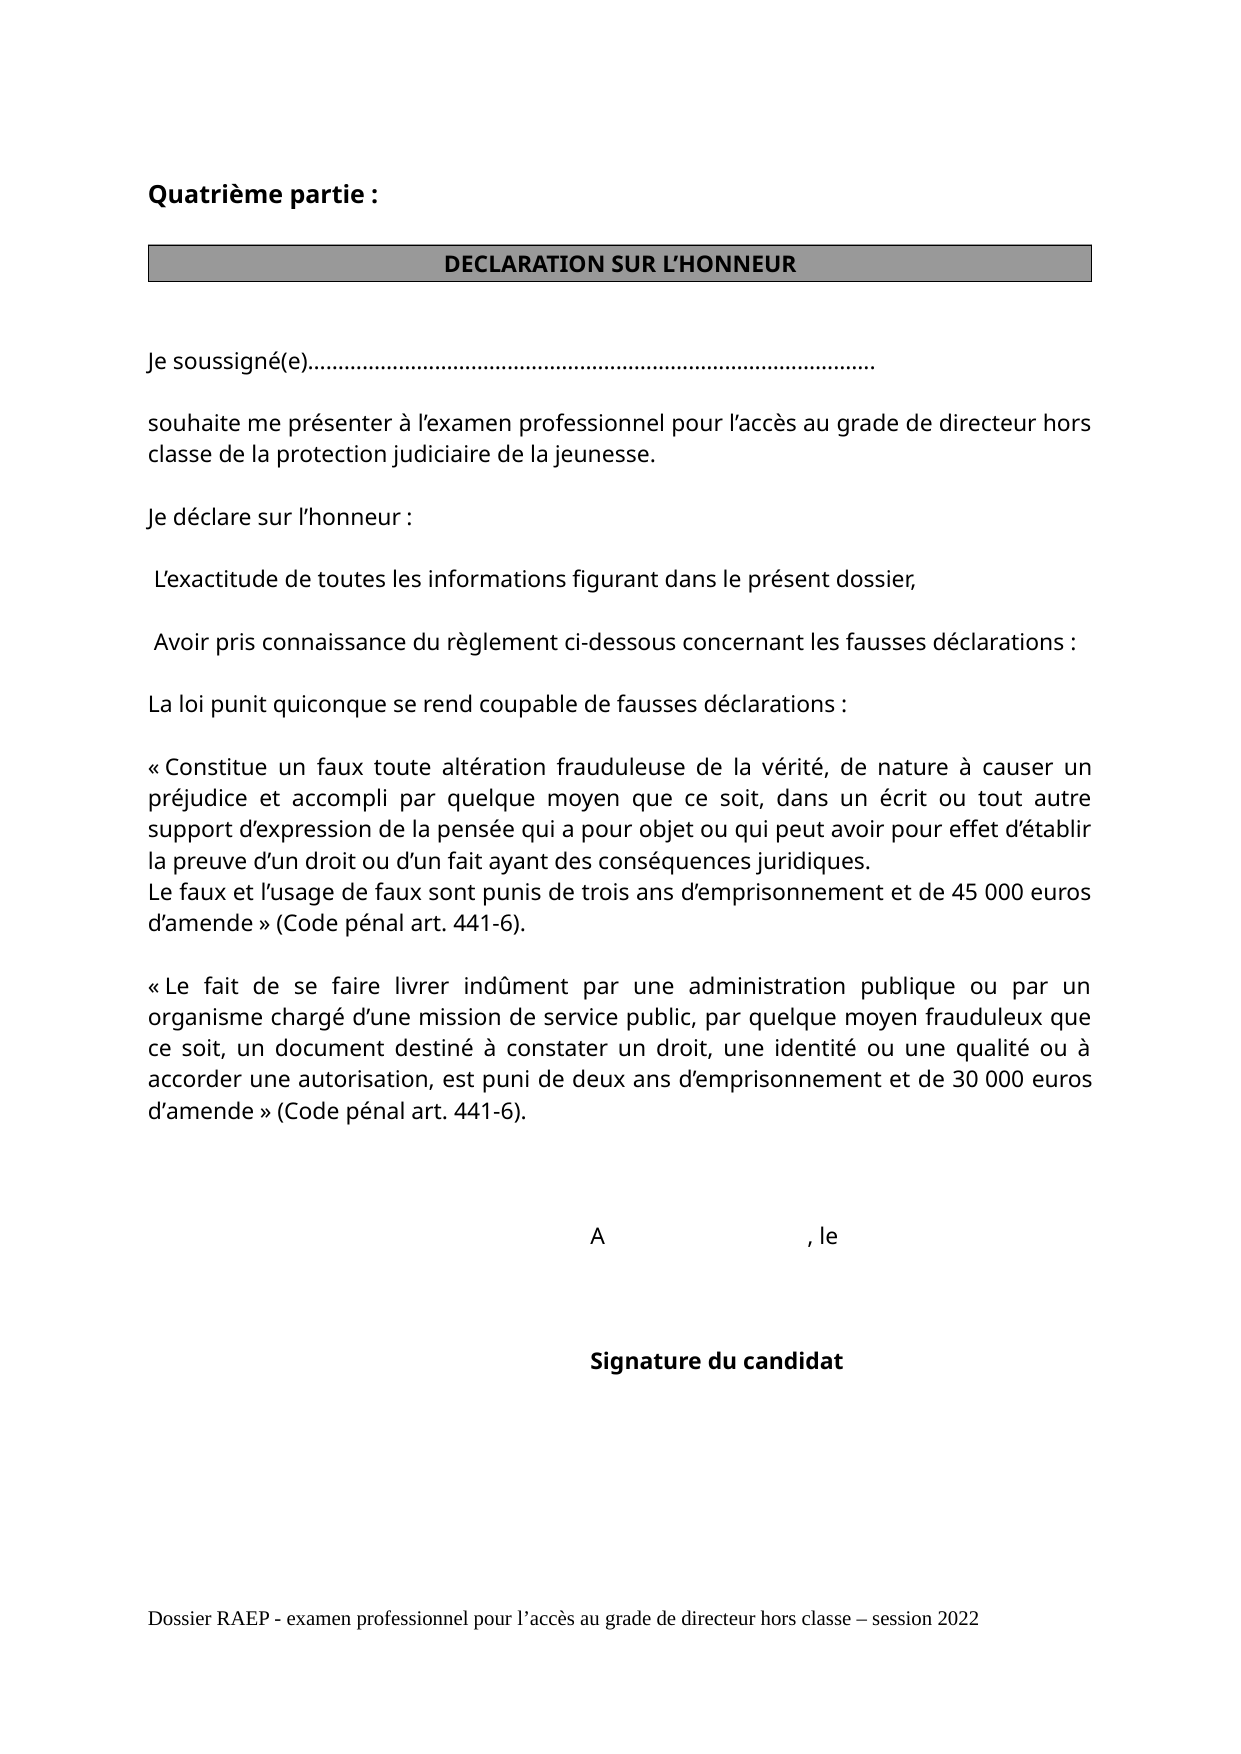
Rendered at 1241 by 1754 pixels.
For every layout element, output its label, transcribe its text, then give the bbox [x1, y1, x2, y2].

text ⁭ Avoir pris connaissance du règlement ci-dessous concernant les fausses déclarations : [148, 626, 1092, 657]
text ⁭ L’exactitude de toutes les informations figurant dans le présent dossier, [148, 563, 1092, 594]
text DECLARATION SUR L’HONNEUR [149, 246, 1091, 281]
text La loi punit quiconque se rend coupable de fausses déclarations : [148, 688, 1092, 719]
text Le faux et l’usage de faux sont punis de trois ans d’emprisonnement et de 45 000 euros d’amende » (Code pénal art. 441-6). [148, 876, 1092, 938]
text « Constitue un faux toute altération frauduleuse de la vérité, de nature à causer un préjudice et accompli par quelque moyen que ce soit, dans un écrit ou tout autre support d’expression de la pensée qui a pour objet ou qui peut avoir pour effet d’établir la preuve d’un droit ou d’un fait ayant des conséquences juridiques. [148, 751, 1092, 876]
text Je soussigné(e)…………………………………………………………………………………. [148, 344, 1092, 376]
text A , le [516, 1219, 1092, 1251]
text Je déclare sur l’honneur : [148, 501, 1092, 532]
text souhaite me présenter à l’examen professionnel pour l’accès au grade de directeur hors classe de la protection judiciaire de la jeunesse. [148, 407, 1092, 469]
text Signature du candidat [516, 1344, 1092, 1376]
text « Le fait de se faire livrer indûment par une administration publique ou par un organisme chargé d’une mission de service public, par quelque moyen frauduleux que ce soit, un document destiné à constater un droit, une identité ou une qualité ou à accorder une autorisation, est puni de deux ans d’emprisonnement et de 30 000 euros d’amende » (Code pénal art. 441-6). [148, 969, 1092, 1126]
text Quatrième partie : [148, 176, 1092, 211]
